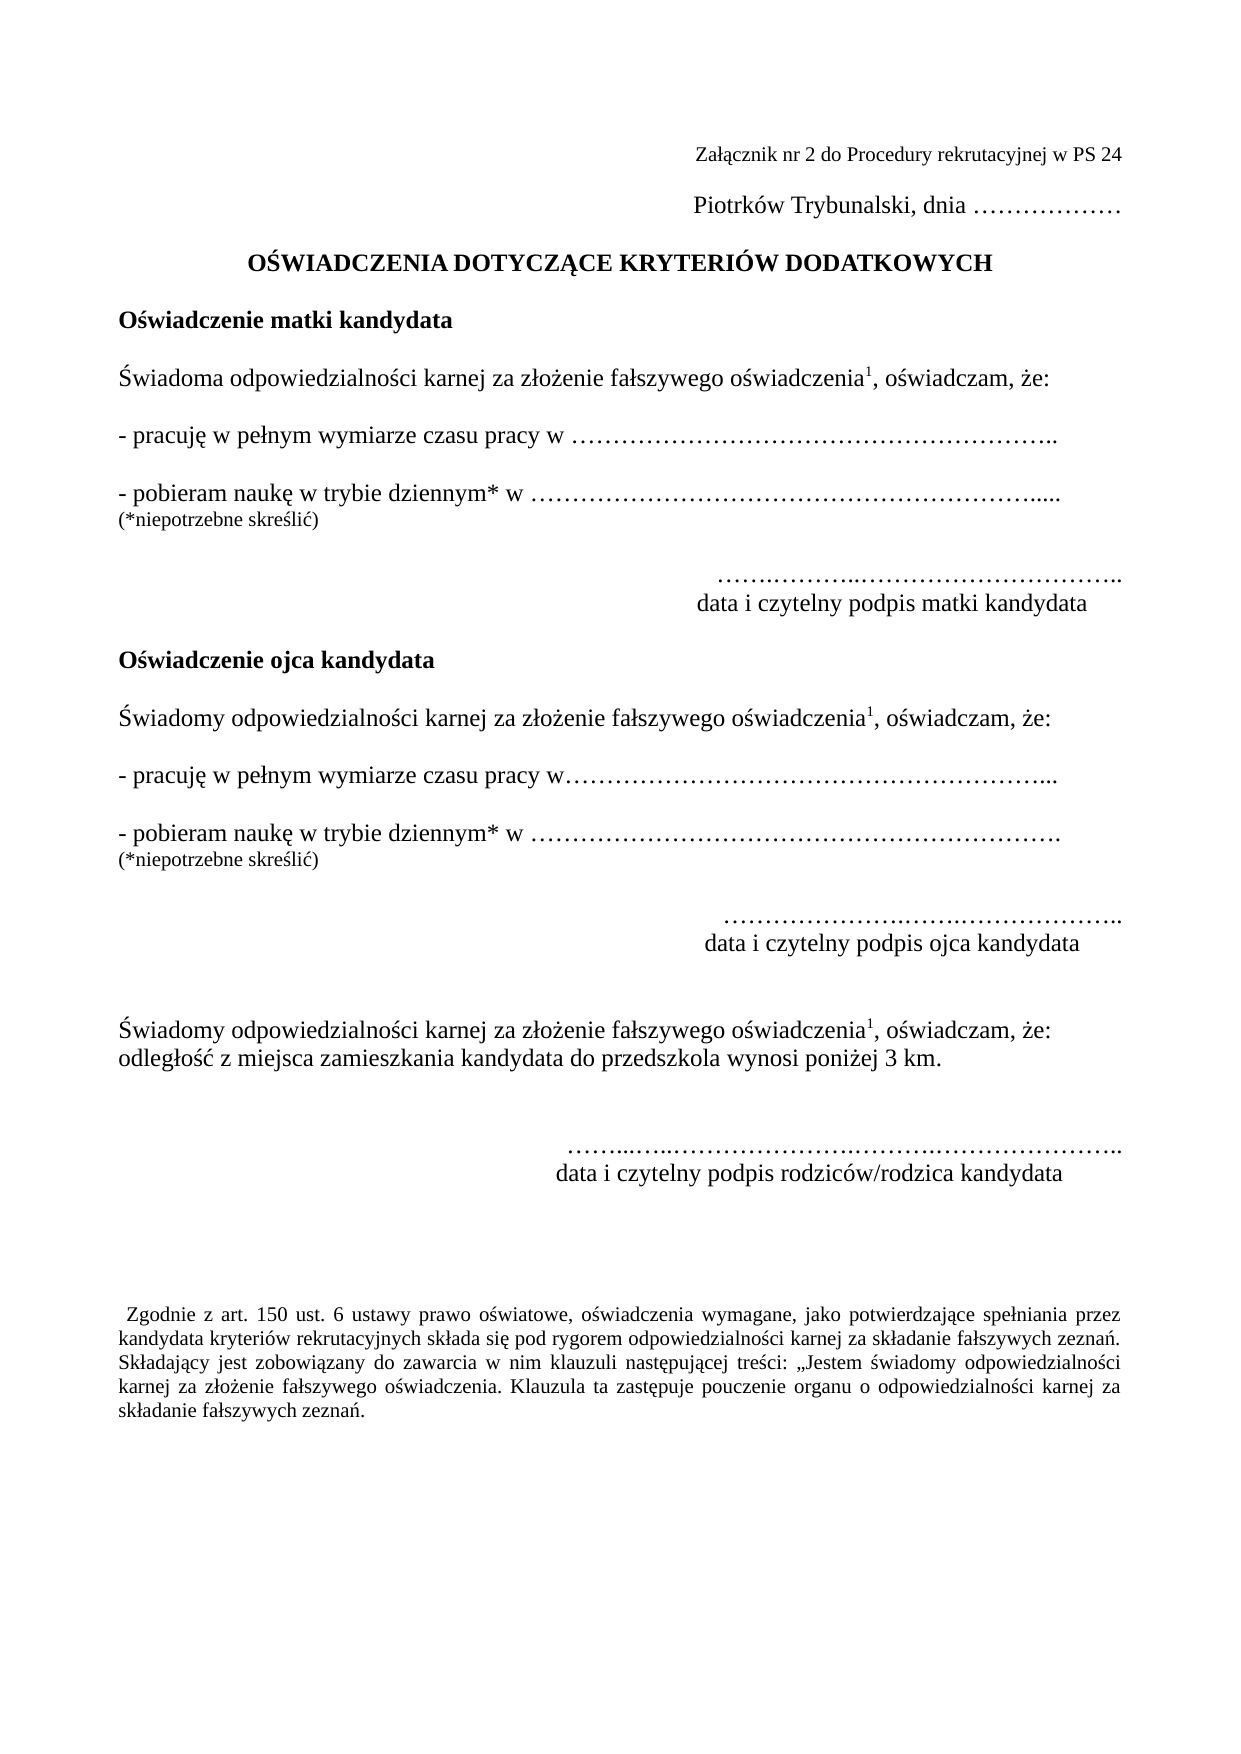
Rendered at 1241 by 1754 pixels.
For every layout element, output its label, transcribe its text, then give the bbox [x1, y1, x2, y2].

text OŚWIADCZENIA DOTYCZĄCE KRYTERIÓW DODATKOWYCH [118, 248, 1122, 277]
text Oświadczenie matki kandydata [118, 305, 1122, 334]
text Świadomy odpowiedzialności karnej za złożenie fałszywego oświadczenia1, oświadczam, że: [118, 703, 1122, 732]
text data i czytelny podpis rodziców/rodzica kandydata [118, 1158, 1122, 1187]
text - pobieram naukę w trybie dziennym* w ………………………………………………………. [118, 818, 1122, 847]
text Świadoma odpowiedzialności karnej za złożenie fałszywego oświadczenia1, oświadczam, że: [118, 363, 1122, 392]
text - pobieram naukę w trybie dziennym* w ……………………………………………………..... [118, 478, 1122, 507]
text data i czytelny podpis matki kandydata [118, 588, 1122, 617]
text (*niepotrzebne skreślić) [118, 847, 1122, 871]
text data i czytelny podpis ojca kandydata [118, 928, 1122, 957]
text odległość z miejsca zamieszkania kandydata do przedszkola wynosi poniżej 3 km. [118, 1043, 1122, 1072]
text Zgodnie z art. 150 ust. 6 ustawy prawo oświatowe, oświadczenia wymagane, jako potwierdzające spełniania przez kandydata kryteriów rekrutacyjnych składa się pod rygorem odpowiedzialności karnej za składanie fałszywych zeznań. Składający jest zobowiązany do zawarcia w nim klauzuli następującej treści: „Jestem świadomy odpowiedzialności karnej za złożenie fałszywego oświadczenia. Klauzula ta zastępuje pouczenie organu o odpowiedzialności karnej za składanie fałszywych zeznań. [118, 1302, 1122, 1422]
text ……...…..………………….……….………………….. [118, 1130, 1122, 1158]
text (*niepotrzebne skreślić) [118, 507, 1122, 531]
text - pracuję w pełnym wymiarze czasu pracy w ………………………………………………….. [118, 420, 1122, 449]
text Piotrków Trybunalski, dnia ……………… [118, 190, 1122, 219]
text Oświadczenie ojca kandydata [118, 646, 1122, 674]
text - pracuję w pełnym wymiarze czasu pracy w…………………………………………………... [118, 761, 1122, 789]
text …….………..………………………….. [118, 559, 1122, 588]
text Świadomy odpowiedzialności karnej za złożenie fałszywego oświadczenia1, oświadczam, że: [118, 1015, 1122, 1043]
text ………………….…….……………….. [118, 900, 1122, 928]
text Załącznik nr 2 do Procedury rekrutacyjnej w PS 24 [118, 142, 1122, 166]
